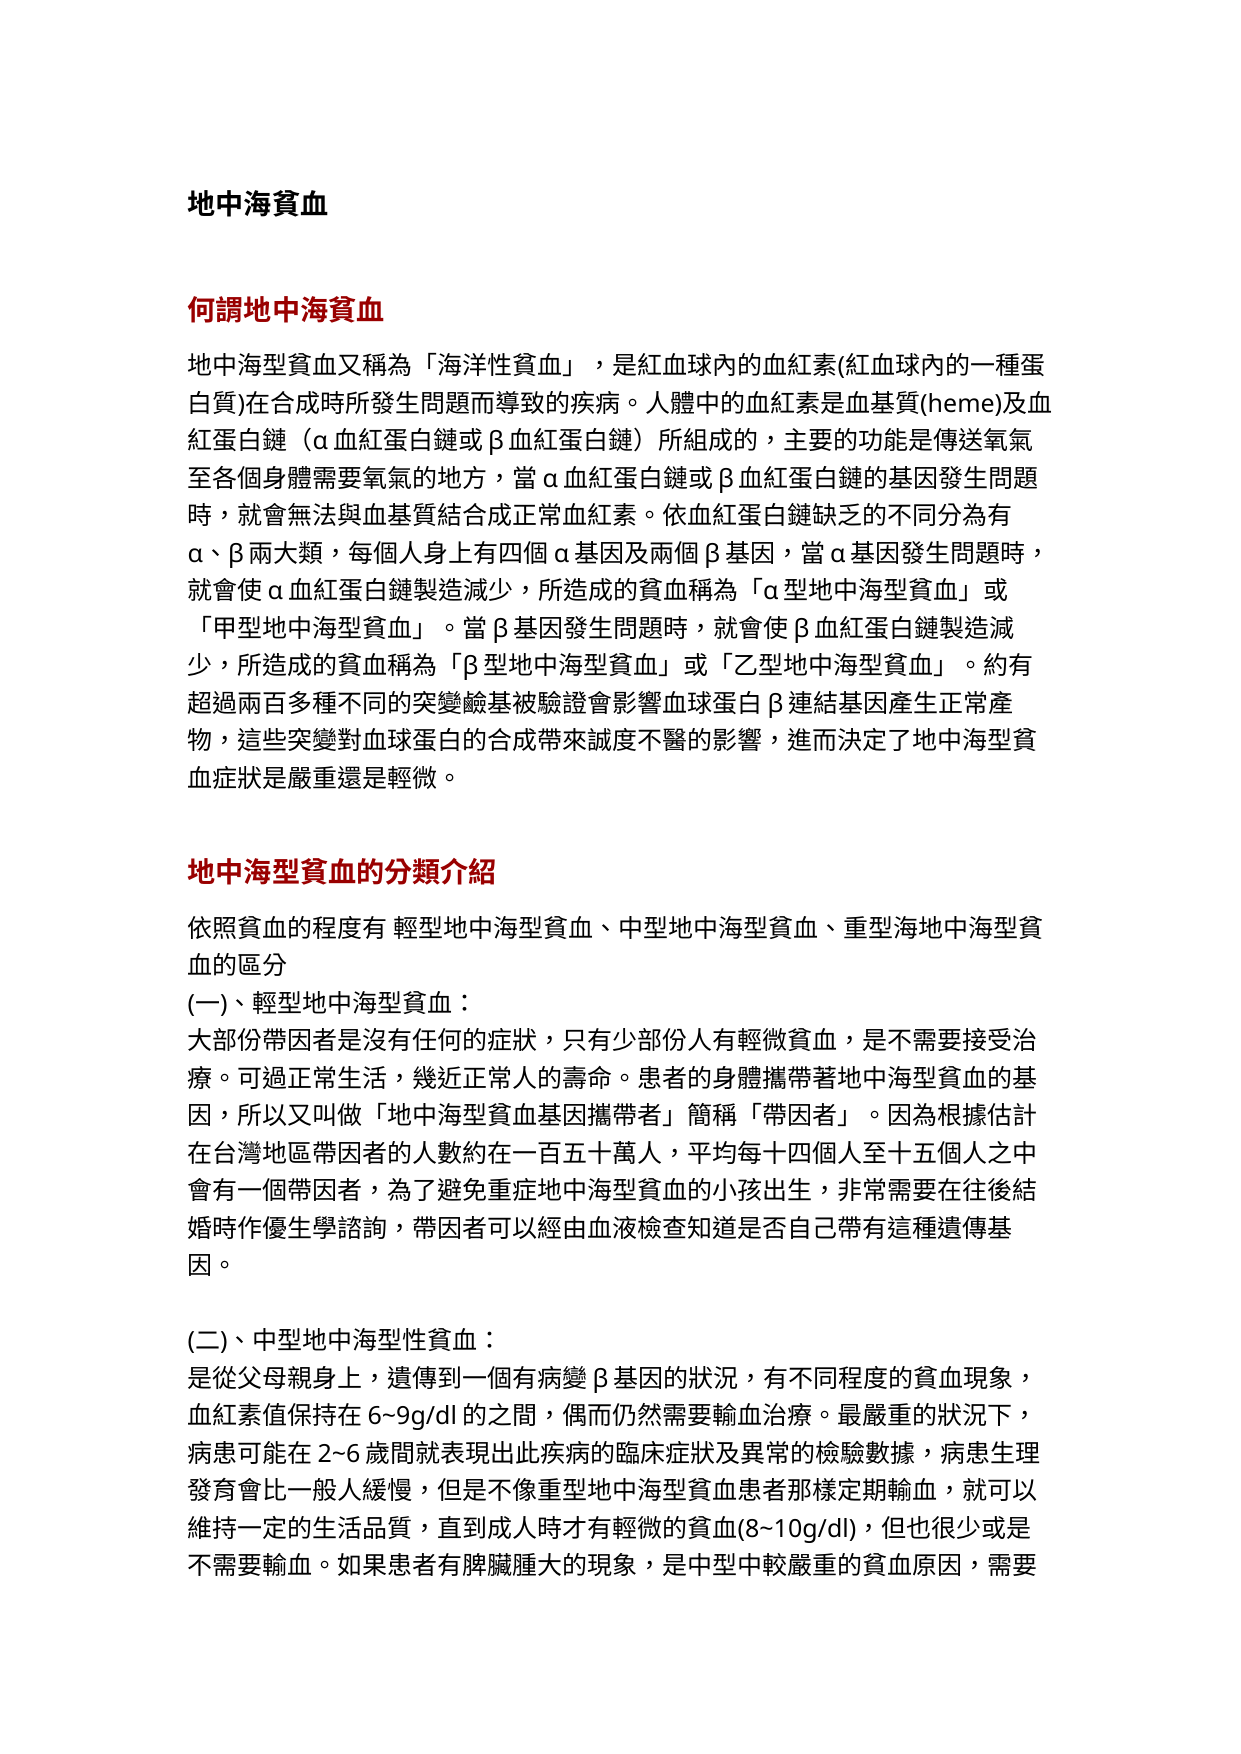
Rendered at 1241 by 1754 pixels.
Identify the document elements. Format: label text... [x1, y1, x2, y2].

table_header 何謂地中海貧血 地中海型貧血又稱為「海洋性貧血」，是紅血球內的血紅素(紅血球內的一種蛋白質)在合成時所發生問題而導致的疾病。人體中的血紅素是血基質(heme)及血紅蛋白鏈（α血紅蛋白鏈或β血紅蛋白鏈）所組成的，主要的功能是傳送氧氣至各個身體需要氧氣的地方，當α血紅蛋白鏈或β血紅蛋白鏈的基因發生問題時，就會無法與血基質結合成正常血紅素。依血紅蛋白鏈缺乏的不同分為有α、β兩大類，每個人身上有四個α基因及兩個β基因，當α基因發生問題時，就會使α血紅蛋白鏈製造減少，所造成的貧血稱為「α型地中海型貧血」或「甲型地中海型貧血」。當β基因發生問題時，就會使β血紅蛋白鏈製造減少，所造成的貧血稱為「β型地中海型貧血」或「乙型地中海型貧血」。約有超過兩百多種不同的突變鹼基被驗證會影響血球蛋白β連結基因產生正常產物，這些突變對血球蛋白的合成帶來誠度不醫的影響，進而決定了地中海型貧血症狀是嚴重還是輕微。 地中海型貧血的分類介紹 依照貧血的程度有 輕型地中海型貧血、中型地中海型貧血、重型海地中海型貧血的區分 (一)、輕型地中海型貧血： 大部份帶因者是沒有任何的症狀，只有少部份人有輕微貧血，是不需要接受治療。可過正常生活，幾近正常人的壽命。患者的身體攜帶著地中海型貧血的基因，所以又叫做「地中海型貧血基因攜帶者」簡稱「帶因者」。因為根據估計在台灣地區帶因者的人數約在一百五十萬人，平均每十四個人至十五個人之中會有一個帶因者，為了避免重症地中海型貧血的小孩出生，非常需要在往後結婚時作優生學諮詢，帶因者可以經由血液檢查知道是否自己帶有這種遺傳基因。 (二)、中型地中海型性貧血： 是從父母親身上，遺傳到一個有病變β基因的狀況，有不同程度的貧血現象，血紅素值保持在6~9g/dl的之間，偶而仍然需要輸血治療。最嚴重的狀況下，病患可能在2~6歲間就表現出此疾病的臨床症狀及異常的檢驗數據，病患生理發育會比一般人緩慢，但是不像重型地中海型貧血患者那樣定期輸血，就可以維持一定的生活品質，直到成人時才有輕微的貧血(8~10g/dl)，但也很少或是不需要輸血。如果患者有脾臟腫大的現象，是中型中較嚴重的貧血原因，需要 [186, 269, 1054, 1584]
subtitle 地中海貧血 [187, 164, 1053, 239]
